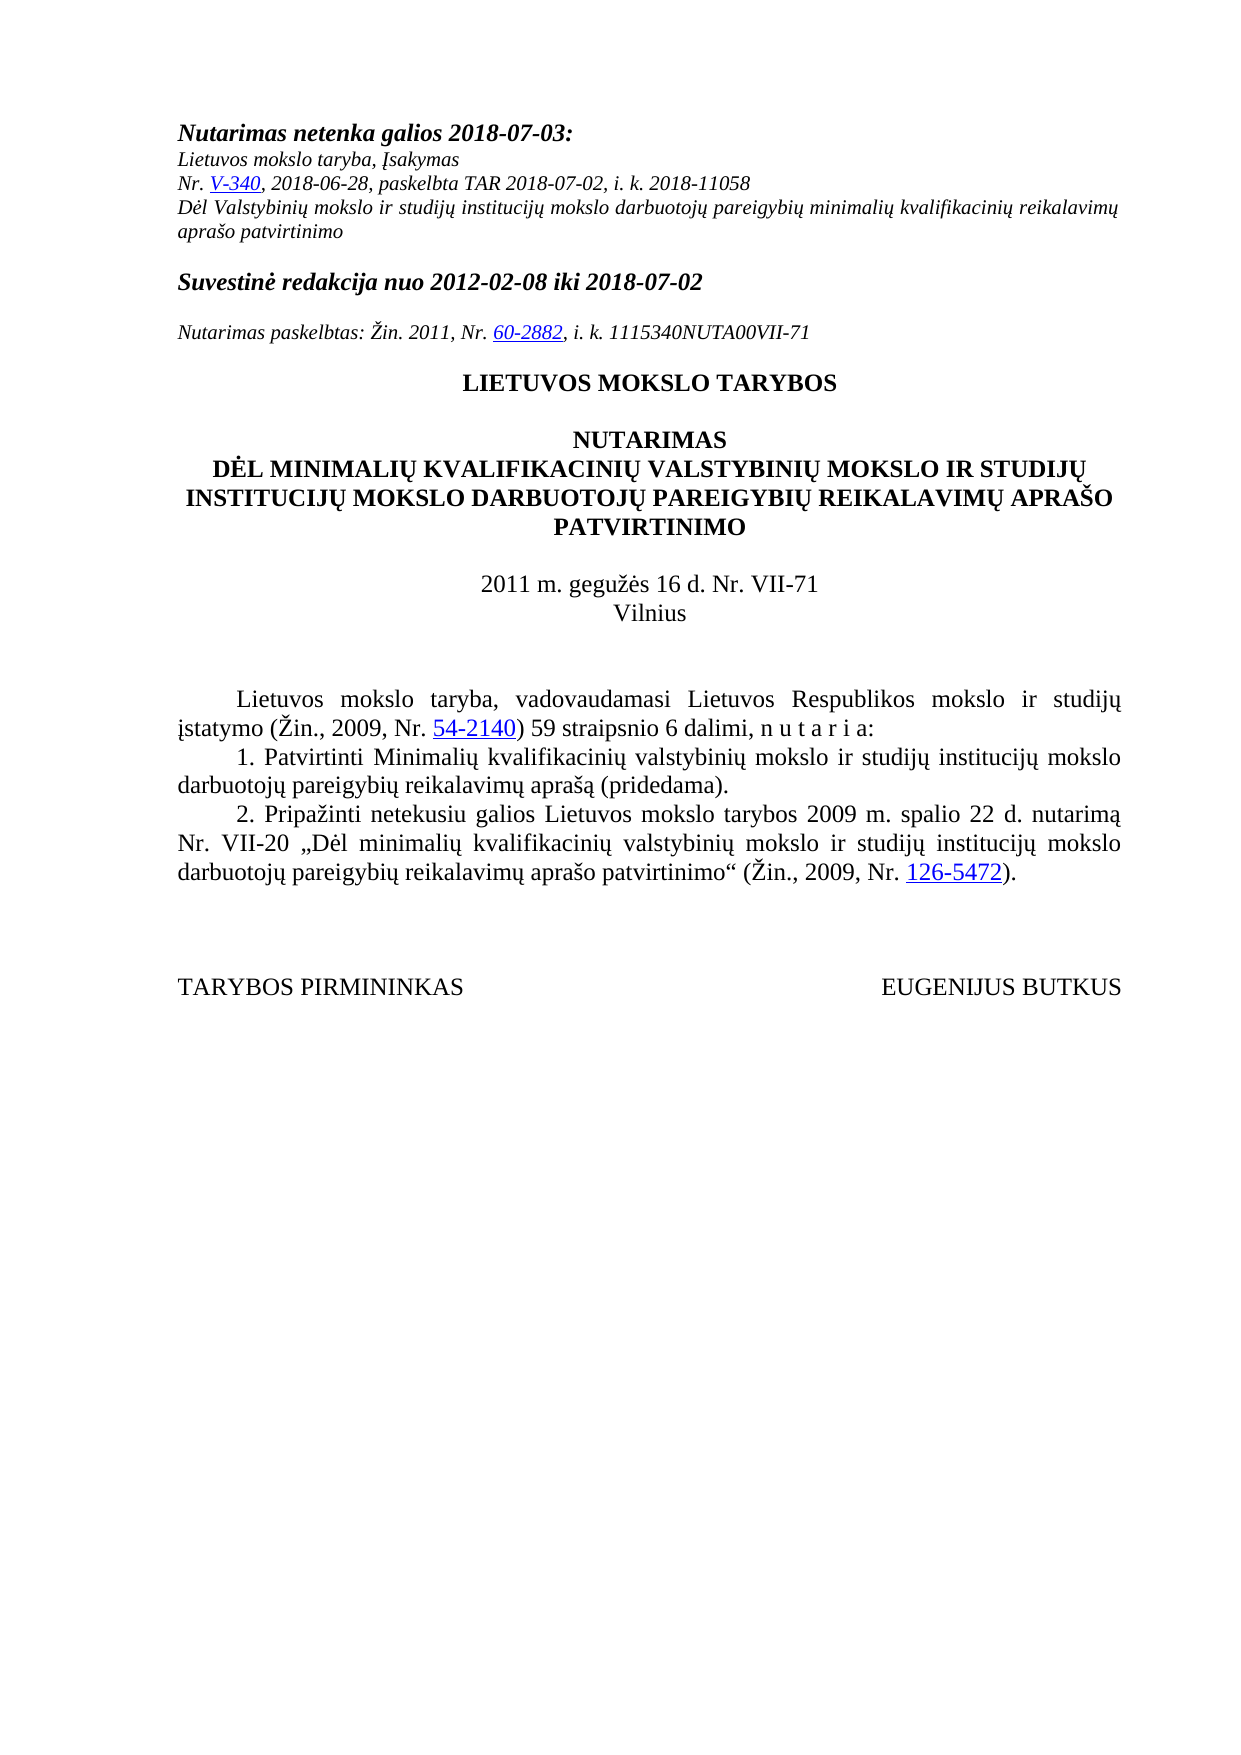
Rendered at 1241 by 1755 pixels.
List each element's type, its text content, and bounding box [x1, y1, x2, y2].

text Lietuvos mokslo taryba, vadovaudamasi Lietuvos Respublikos mokslo ir studijų įstatymo (Žin., 2009, Nr. 54-2140) 59 straipsnio 6 dalimi, nutaria: [177, 684, 1122, 742]
text Nr. V-340, 2018-06-28, paskelbta TAR 2018-07-02, i. k. 2018-11058 [177, 171, 1122, 195]
text Tarybos pirmininkas Eugenijus Butkus [177, 972, 1122, 1001]
text 1. Patvirtinti minimalių kvalifikacinių valstybinių mokslo ir studijų institucijų mokslo darbuotojų pareigybių reikalavimų aprašą (pridedama). [177, 742, 1122, 799]
text LIETUVOS MOKSLO TARYBOS [177, 368, 1122, 397]
text DĖL MINIMALIŲ KVALIFIKACINIŲ VALSTYBINIŲ MOKSLO IR STUDIJŲ INSTITUCIJŲ MOKSLO DARBUOTOJŲ PAREIGYBIŲ REIKALAVIMŲ APRAŠO PATVIRTINIMO [177, 454, 1122, 541]
text NUTARIMAS [177, 426, 1122, 454]
text Vilnius [177, 598, 1122, 627]
text 2011 m. gegužės 16 d. Nr. VII-71 [177, 569, 1122, 598]
text Lietuvos mokslo taryba, Įsakymas [177, 147, 1122, 171]
text Dėl Valstybinių mokslo ir studijų institucijų mokslo darbuotojų pareigybių minimalių kvalifikacinių reikalavimų aprašo patvirtinimo [177, 195, 1122, 243]
text 2. Pripažinti netekusiu galios Lietuvos mokslo tarybos 2009 m. spalio 22 d. nutarimą Nr. VII-20 „Dėl minimalių kvalifikacinių valstybinių mokslo ir studijų institucijų mokslo darbuotojų pareigybių reikalavimų aprašo patvirtinimo“ (Žin., 2009, Nr. 126-5472). [177, 799, 1122, 886]
text Suvestinė redakcija nuo 2012-02-08 iki 2018-07-02 [177, 267, 1122, 296]
text Nutarimas netenka galios 2018-07-03: [177, 118, 1122, 147]
text Nutarimas paskelbtas: Žin. 2011, Nr. 60-2882, i. k. 1115340NUTA00VII-71 [177, 320, 1122, 344]
